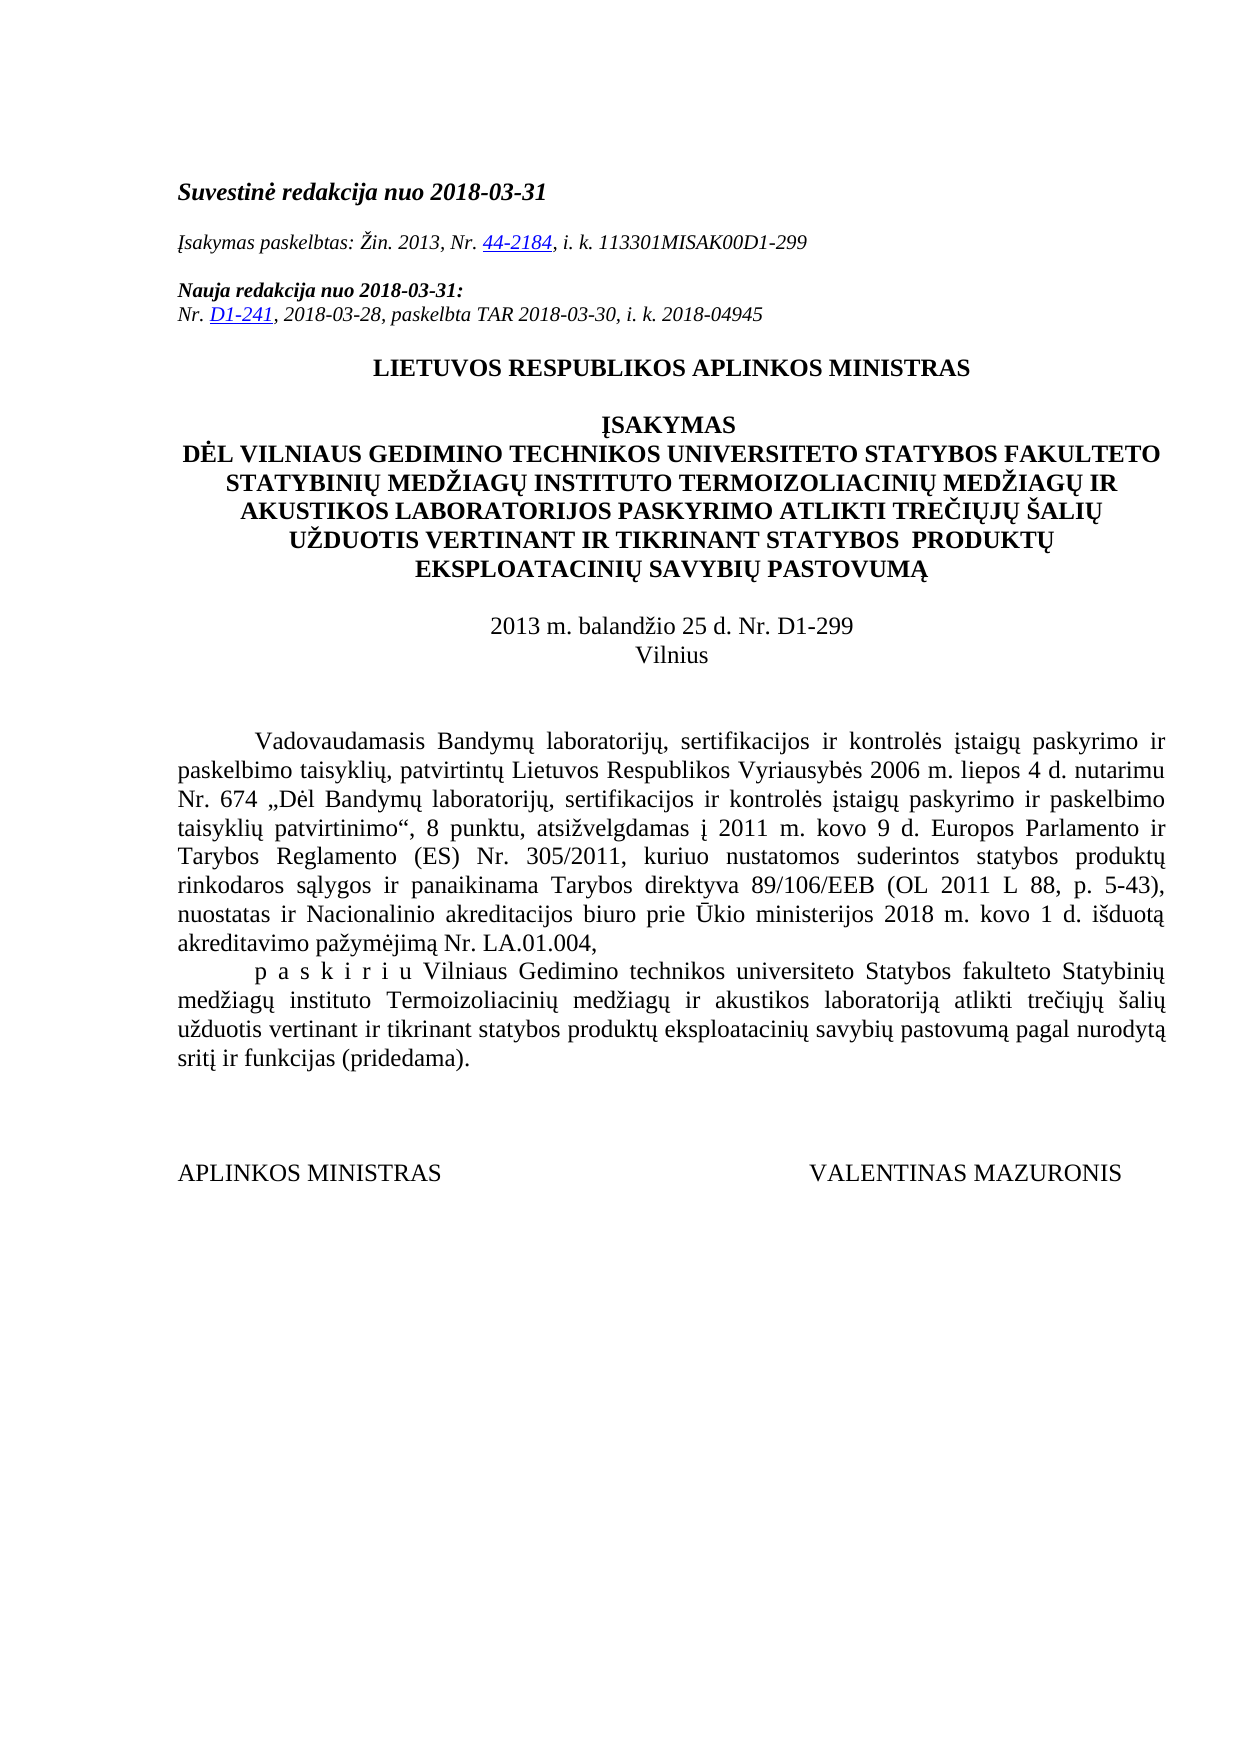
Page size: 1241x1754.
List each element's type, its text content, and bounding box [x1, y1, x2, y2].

text Aplinkos ministras Valentinas Mazuronis [177, 1158, 1166, 1186]
text Nr. D1-241, 2018-03-28, paskelbta TAR 2018-03-30, i. k. 2018-04945 [177, 302, 1166, 326]
text Nauja redakcija nuo 2018-03-31: [177, 278, 1166, 302]
text DĖL VILNIAUS GEDIMINO TECHNIKOS UNIVERSITETO STATYBOS FAKULTETO STATYBINIŲ MEDŽIAGŲ INSTITUTO TERMOIZOLIACINIŲ MEDŽIAGŲ IR AKUSTIKOS LABORATORIJOS PASKYRIMO ATLIKTI TREČIŲJŲ ŠALIŲ UŽDUOTIS VERTINANT IR TIKRINANT STATYBOS PRODUKTŲ EKSPLOATACINIŲ SAVYBIŲ PASTOVUMĄ [177, 439, 1166, 583]
text Vilnius [177, 640, 1166, 669]
text p a s k i r i u Vilniaus Gedimino technikos universiteto Statybos fakulteto Statybinių medžiagų instituto Termoizoliacinių medžiagų ir akustikos laboratoriją atlikti trečiųjų šalių užduotis vertinant ir tikrinant statybos produktų eksploatacinių savybių pastovumą pagal nurodytą sritį ir funkcijas (pridedama). [177, 956, 1166, 1071]
text Suvestinė redakcija nuo 2018-03-31 [177, 177, 1166, 206]
text Vadovaudamasis Bandymų laboratorijų, sertifikacijos ir kontrolės įstaigų paskyrimo ir paskelbimo taisyklių, patvirtintų Lietuvos Respublikos Vyriausybės 2006 m. liepos 4 d. nutarimu Nr. 674 „Dėl Bandymų laboratorijų, sertifikacijos ir kontrolės įstaigų paskyrimo ir paskelbimo taisyklių patvirtinimo“, 8 punktu, atsižvelgdamas į 2011 m. kovo 9 d. Europos Parlamento ir Tarybos Reglamento (ES) Nr. 305/2011, kuriuo nustatomos suderintos statybos produktų rinkodaros sąlygos ir panaikinama Tarybos direktyva 89/106/EEB (OL 2011 L 88, p. 5-43), nuostatas ir Nacionalinio akreditacijos biuro prie Ūkio ministerijos 2018 m. kovo 1 d. išduotą akreditavimo pažymėjimą Nr. LA.01.004, [177, 726, 1166, 956]
text LIETUVOS RESPUBLIKOS APLINKOS MINISTRAS [177, 353, 1166, 381]
text ĮSAKYMAS [177, 410, 1166, 439]
text 2013 m. balandžio 25 d. Nr. D1-299 [177, 611, 1166, 640]
text Įsakymas paskelbtas: Žin. 2013, Nr. 44-2184, i. k. 113301MISAK00D1-299 [177, 230, 1166, 254]
